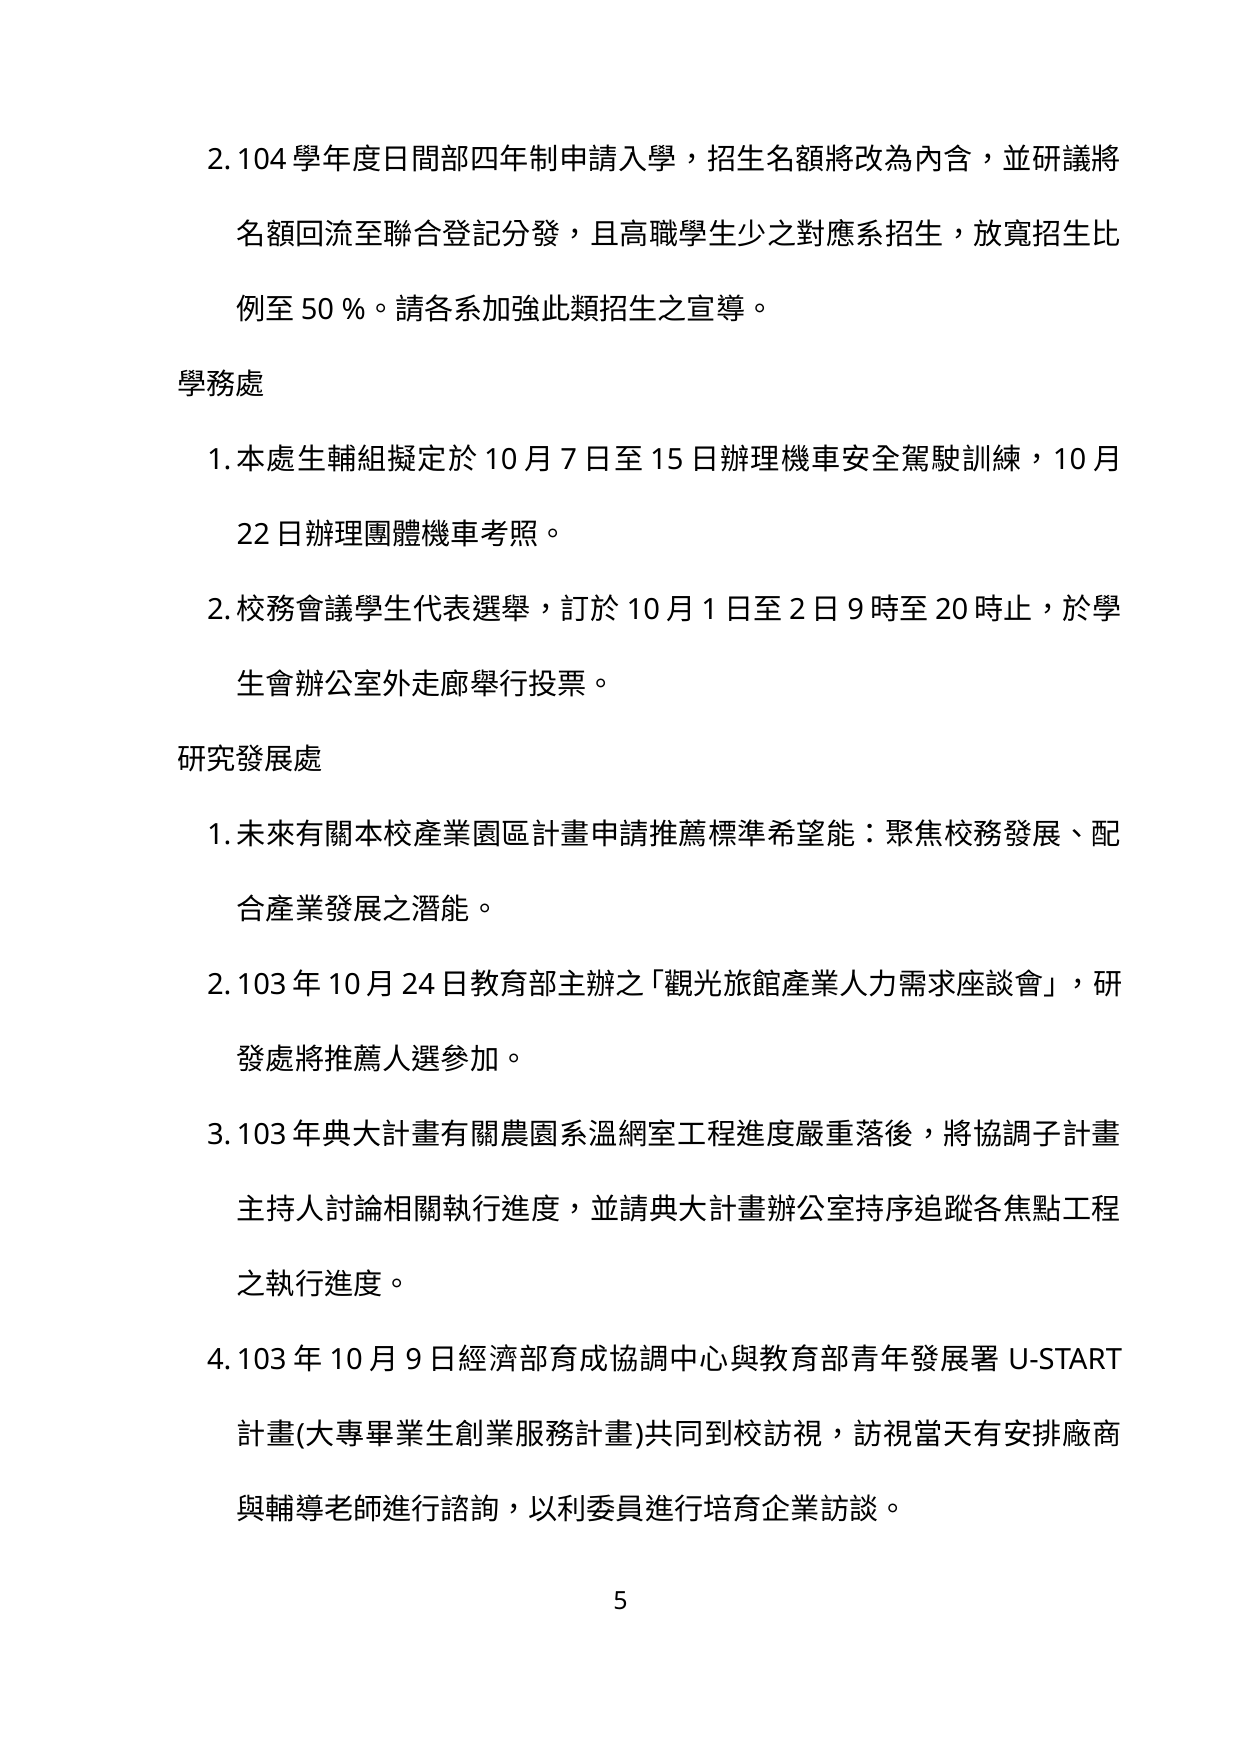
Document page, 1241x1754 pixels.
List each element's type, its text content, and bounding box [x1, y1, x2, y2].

text 2. 104學年度日間部四年制申請入學，招生名額將改為內含，並研議將名額回流至聯合登記分發，且高職學生少之對應系招生，放寬招生比例至50 %。請各系加強此類招生之宣導。 [207, 119, 1122, 344]
text 1. 未來有關本校產業園區計畫申請推薦標準希望能：聚焦校務發展、配合產業發展之潛能。 [207, 794, 1122, 944]
text 3. 103年典大計畫有關農園系溫網室工程進度嚴重落後，將協調子計畫主持人討論相關執行進度，並請典大計畫辦公室持序追蹤各焦點工程之執行進度。 [207, 1094, 1122, 1319]
text 1. 本處生輔組擬定於10月7日至15日辦理機車安全駕駛訓練，10月22日辦理團體機車考照。 [207, 419, 1122, 569]
text 2. 103年10月24日教育部主辦之「觀光旅館產業人力需求座談會」，研發處將推薦人選參加。 [207, 944, 1122, 1094]
text 2. 校務會議學生代表選舉，訂於10月1日至2日9時至20時止，於學生會辦公室外走廊舉行投票。 [207, 569, 1122, 719]
text 4. 103年10月9日經濟部育成協調中心與教育部青年發展署U-START計畫(大專畢業生創業服務計畫)共同到校訪視，訪視當天有安排廠商與輔導老師進行諮詢，以利委員進行培育企業訪談。 [207, 1319, 1122, 1544]
text 學務處 [118, 344, 1122, 419]
text 研究發展處 [118, 719, 1122, 794]
